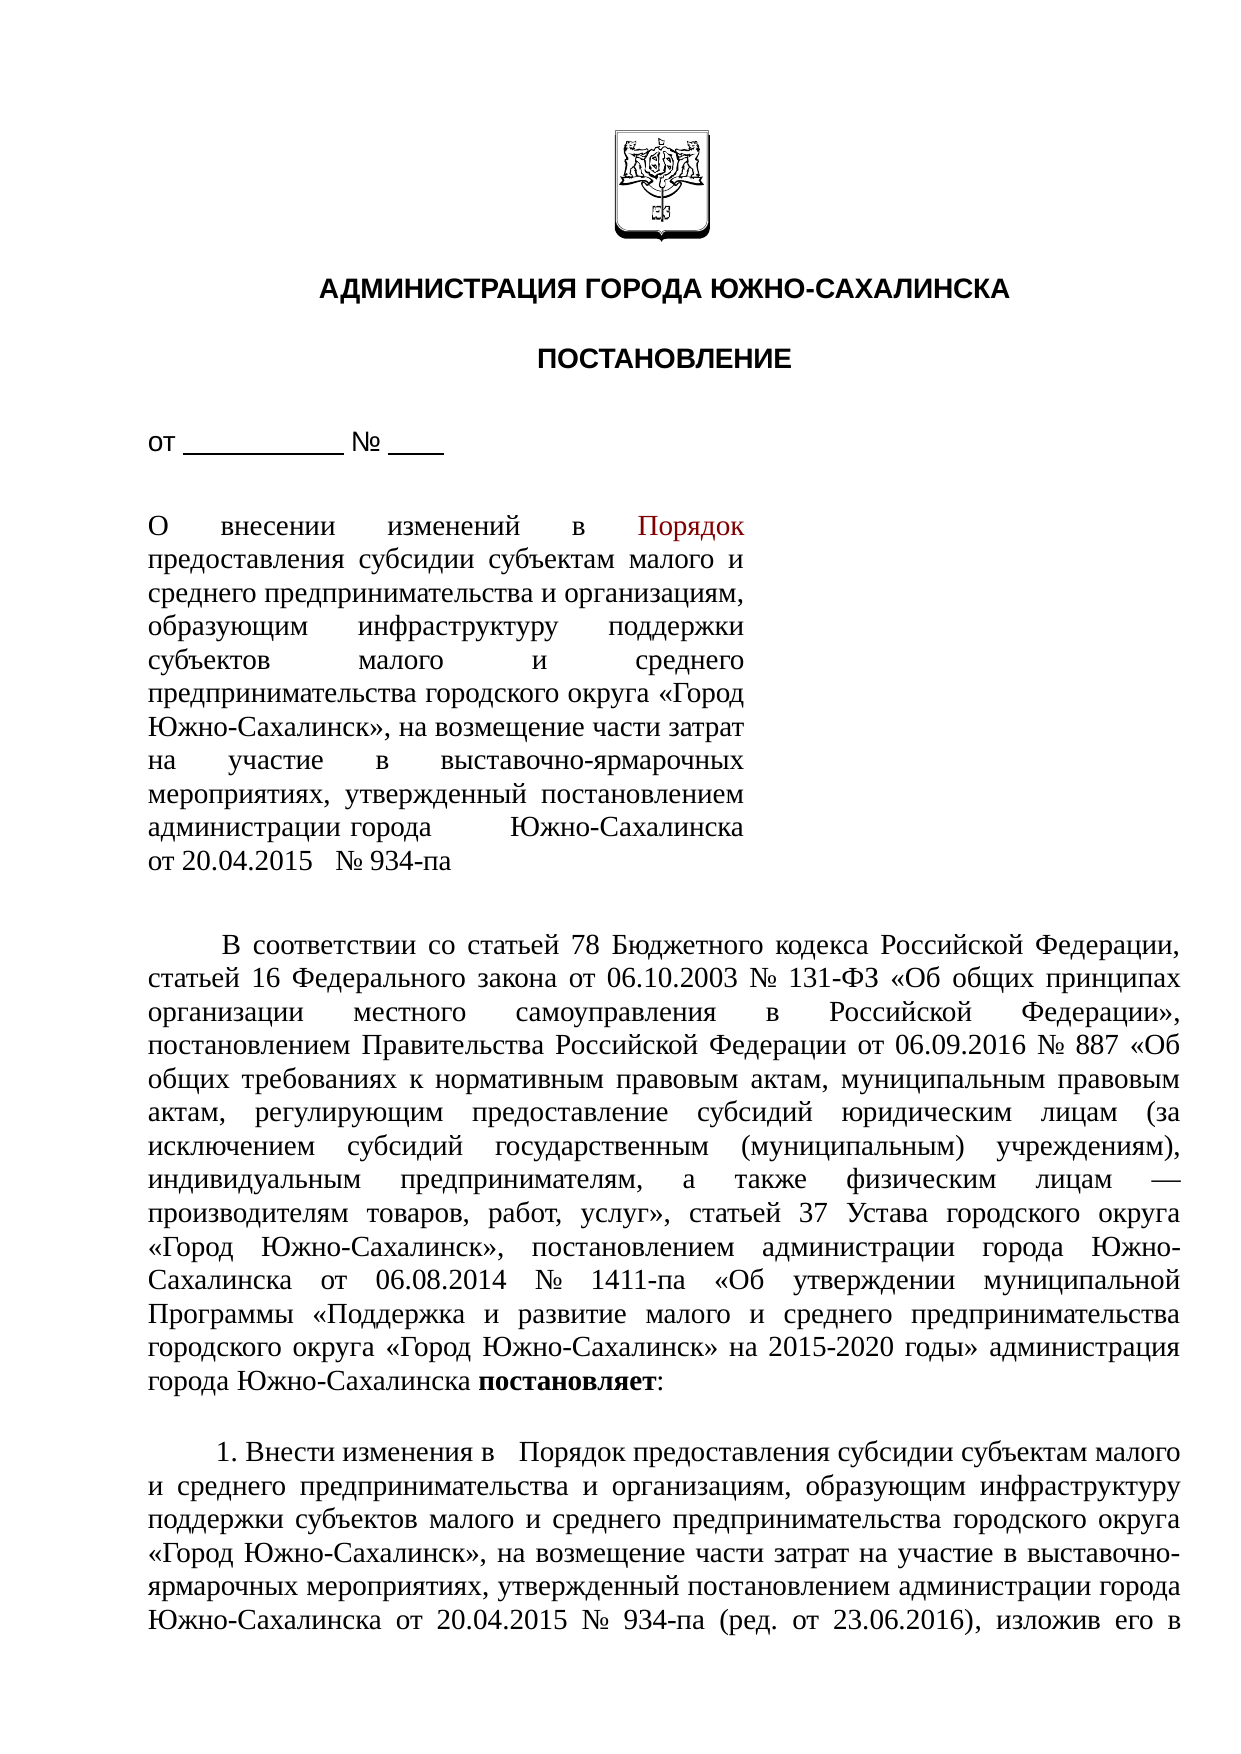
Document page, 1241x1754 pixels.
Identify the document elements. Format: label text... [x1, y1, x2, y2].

text АДМИНИСТРАЦИЯ ГОРОДА ЮЖНО-САХАЛИНСКА [148, 272, 1181, 304]
text ПОСТАНОВЛЕНИЕ [148, 342, 1181, 375]
text В соответствии со статьей 78 Бюджетного кодекса Российской Федерации, статьей 16 Федерального закона от 06.10.2003 № 131-ФЗ «Об общих принципах организации местного самоуправления в Российской Федерации», постановлением Правительства Российской Федерации от 06.09.2016 № 887 «Об общих требованиях к нормативным правовым актам, муниципальным правовым актам, регулирующим предоставление субсидий юридическим лицам (за исключением субсидий государственным (муниципальным) учреждениям), индивидуальным предпринимателям, а также физическим лицам — производителям товаров, работ, услуг», статьей 37 Устава городского округа «Город Южно-Сахалинск», постановлением администрации города Южно-Сахалинска от 06.08.2014 № 1411-па «Об утверждении муниципальной Программы «Поддержка и развитие малого и среднего предпринимательства городского округа «Город Южно-Сахалинск» на 2015-2020 годы» администрация города Южно-Сахалинска постановляет: [148, 927, 1181, 1397]
text от № [148, 425, 1181, 458]
text О внесении изменений в Порядок предоставления субсидии субъектам малого и среднего предпринимательства и организациям, образующим инфраструктуру поддержки субъектов малого и среднего предпринимательства городского округа «Город Южно-Сахалинск», на возмещение части затрат на участие в выставочно-ярмарочных мероприятиях, утвержденный постановлением администрации города Южно-Сахалинска от 20.04.2015 № 934-па [148, 508, 744, 877]
list 1. Внести изменения в Порядок предоставления субсидии субъектам малого и среднего предпринимательства и организациям, образующим инфраструктуру поддержки субъектов малого и среднего предпринимательства городского округа «Город Южно-Сахалинск», на возмещение части затрат на участие в выставочно-ярмарочных мероприятиях, утвержденный постановлением администрации города Южно-Сахалинска от 20.04.2015 № 934-па (ред. от 23.06.2016), изложив его в [112, 1434, 1181, 1636]
